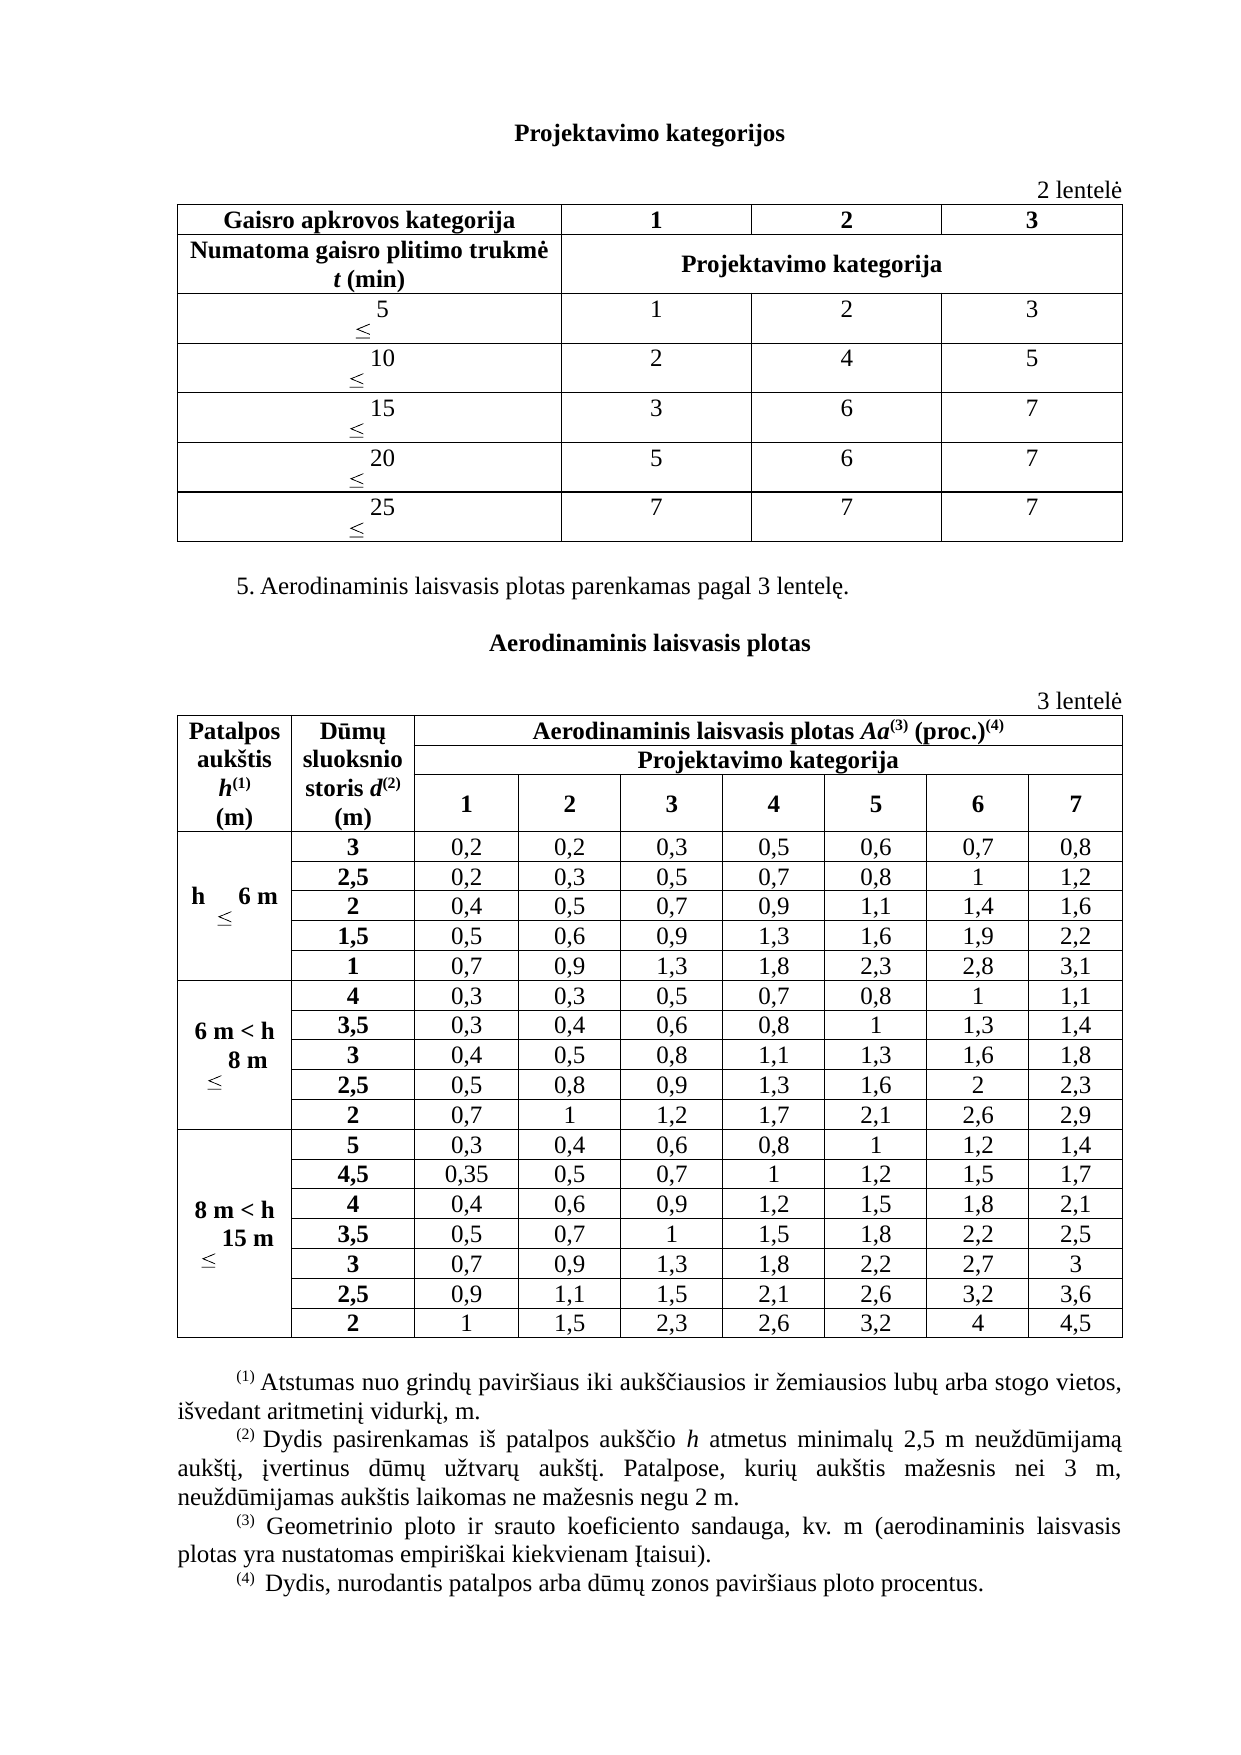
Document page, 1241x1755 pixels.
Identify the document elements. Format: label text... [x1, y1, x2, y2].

table_cell 0,3 [621, 832, 722, 861]
table_header Aerodinaminis laisvasis plotas Aa(3) (proc.)(4) [415, 716, 1122, 744]
table_cell 1,5 [927, 1160, 1028, 1188]
table_cell 0,9 [723, 891, 824, 920]
table_cell 1 [415, 775, 518, 831]
table_cell 0,6 [519, 1189, 620, 1218]
table_cell 0,4 [415, 1040, 518, 1069]
table_cell 0,7 [621, 891, 722, 920]
table_cell h <= 6 m [178, 832, 291, 980]
table_header 3 [942, 205, 1122, 234]
table_cell 0,2 [519, 832, 620, 861]
table_cell 2,7 [927, 1249, 1028, 1278]
table_cell 1,7 [1029, 1160, 1122, 1188]
table_cell 3,2 [927, 1279, 1028, 1307]
table_cell 1 [723, 1160, 824, 1188]
table_cell 3 [1029, 1249, 1122, 1278]
table_cell 4 [752, 344, 941, 392]
table_cell 6 [752, 443, 941, 491]
table_cell 2 [927, 1070, 1028, 1099]
table_cell 2 [292, 1309, 414, 1337]
table_cell 3,2 [825, 1309, 926, 1337]
table_cell 8 m < h <= 15 m [178, 1130, 291, 1337]
table_cell 1,3 [621, 951, 722, 980]
table_cell 1,6 [1029, 891, 1122, 920]
text Aerodinaminis laisvasis plotas [177, 628, 1122, 657]
table_cell 6 [927, 775, 1028, 831]
table_cell 1,4 [1029, 1130, 1122, 1158]
text (1) Atstumas nuo grindų paviršiaus iki aukščiausios ir žemiausios lubų arba stogo vietos, išvedant aritmetinį vidurkį, m. [177, 1367, 1122, 1424]
text (2) Dydis pasirenkamas iš patalpos aukščio h atmetus minimalų 2,5 m neuždūmijamą aukštį, įvertinus dūmų užtvarų aukštį. Patalpose, kurių aukštis mažesnis nei 3 m, neuždūmijamas aukštis laikomas ne mažesnis negu 2 m. [177, 1424, 1122, 1511]
table_cell 1,5 [519, 1309, 620, 1337]
table_cell 1 [292, 951, 414, 980]
table_cell 4,5 [292, 1160, 414, 1188]
table_cell 0,5 [519, 1040, 620, 1069]
text 2 lentelė [177, 176, 1122, 204]
table_cell 0,9 [415, 1279, 518, 1307]
table_cell 0,5 [621, 862, 722, 890]
table_cell 1,8 [1029, 1040, 1122, 1069]
table_header Patalpos aukštis h(1) (m) [178, 716, 291, 831]
table_cell 3,5 [292, 1011, 414, 1039]
table_cell 1,1 [1029, 981, 1122, 1009]
table_cell 1,8 [927, 1189, 1028, 1218]
table_cell 0,4 [415, 891, 518, 920]
table_cell 1,3 [723, 1070, 824, 1099]
text 5. Aerodinaminis laisvasis plotas parenkamas pagal 3 lentelę. [177, 571, 1122, 600]
table_cell 3,1 [1029, 951, 1122, 980]
table_cell <= 5 [178, 294, 561, 342]
table_cell 0,5 [519, 891, 620, 920]
table_cell 1,2 [621, 1100, 722, 1129]
table_cell 2,3 [1029, 1070, 1122, 1099]
table_cell 2,5 [292, 1070, 414, 1099]
table_cell 3,5 [292, 1219, 414, 1248]
table_cell 0,3 [415, 1130, 518, 1158]
table_cell 3 [621, 775, 722, 831]
table_cell 3,6 [1029, 1279, 1122, 1307]
table_cell 0,8 [519, 1070, 620, 1099]
table_cell 0,8 [723, 1011, 824, 1039]
table_cell 1,8 [825, 1219, 926, 1248]
table_cell 2,3 [825, 951, 926, 980]
table_cell 0,5 [415, 921, 518, 950]
table_cell 2,1 [1029, 1189, 1122, 1218]
table_cell 2,2 [825, 1249, 926, 1278]
table_cell 1,9 [927, 921, 1028, 950]
text 3 lentelė [177, 686, 1122, 715]
table_header 2 [752, 205, 941, 234]
table_cell 0,4 [415, 1189, 518, 1218]
table_cell 7 [752, 493, 941, 541]
table_cell 0,3 [415, 1011, 518, 1039]
table_cell 6 m < h <= 8 m [178, 981, 291, 1129]
table_cell <= 10 [178, 344, 561, 392]
table_cell 5 [825, 775, 926, 831]
table_cell 1,1 [825, 891, 926, 920]
table_cell 2,8 [927, 951, 1028, 980]
table_cell 1,4 [1029, 1011, 1122, 1039]
table_cell 0,6 [825, 832, 926, 861]
table_cell 3 [292, 1040, 414, 1069]
table_cell 1,8 [723, 951, 824, 980]
table_cell <= 20 [178, 443, 561, 491]
table_cell 1 [927, 862, 1028, 890]
table_cell 1,5 [621, 1279, 722, 1307]
table_cell 0,7 [415, 1100, 518, 1129]
table_cell 6 [752, 393, 941, 442]
table_cell 0,8 [1029, 832, 1122, 861]
table_cell 3 [292, 832, 414, 861]
table_header Gaisro apkrovos kategorija [178, 205, 561, 234]
table_cell 4 [927, 1309, 1028, 1337]
table_cell 2 [519, 775, 620, 831]
table_cell 1 [621, 1219, 722, 1248]
table_cell [1063, 235, 1088, 293]
table_cell 2,6 [825, 1279, 926, 1307]
table_cell 0,8 [825, 862, 926, 890]
table_cell <= 25 [178, 493, 561, 541]
table_cell 1,2 [1029, 862, 1122, 890]
table_cell Numatoma gaisro plitimo trukmė t (min) [178, 235, 561, 293]
table_cell 0,8 [825, 981, 926, 1009]
table_cell 1,1 [519, 1279, 620, 1307]
text (4) Dydis, nurodantis patalpos arba dūmų zonos paviršiaus ploto procentus. [177, 1568, 1122, 1597]
table_cell 4 [292, 981, 414, 1009]
text (3) Geometrinio ploto ir srauto koeficiento sandauga, kv. m (aerodinaminis laisvasis plotas yra nustatomas empiriškai kiekvienam Įtaisui). [177, 1511, 1122, 1568]
table_cell 7 [562, 493, 751, 541]
table_cell 2,1 [723, 1279, 824, 1307]
table_cell 4 [292, 1189, 414, 1218]
table_cell 0,5 [415, 1070, 518, 1099]
table_cell 7 [942, 443, 1122, 491]
table_cell 1 [562, 294, 751, 342]
table_cell 4,5 [1029, 1309, 1122, 1337]
table_cell 1,2 [927, 1130, 1028, 1158]
table_cell 3 [942, 294, 1122, 342]
table_cell 7 [1029, 775, 1122, 831]
table_cell 0,3 [519, 862, 620, 890]
table_cell 1,6 [927, 1040, 1028, 1069]
table_cell 1,5 [723, 1219, 824, 1248]
table_header Dūmų sluoksnio storis d(2) (m) [292, 716, 414, 831]
table_cell 1 [415, 1309, 518, 1337]
table_cell 1,4 [927, 891, 1028, 920]
table_cell 1,5 [292, 921, 414, 950]
table_cell 1 [825, 1011, 926, 1039]
table_cell 2,6 [723, 1309, 824, 1337]
table_cell 0,7 [415, 1249, 518, 1278]
table_cell 0,7 [415, 951, 518, 980]
table_cell 0,5 [621, 981, 722, 1009]
table_cell 2,2 [1029, 921, 1122, 950]
table_cell 0,3 [519, 981, 620, 1009]
table_cell 2,5 [292, 1279, 414, 1307]
table_cell 1 [825, 1130, 926, 1158]
table_cell 2,1 [825, 1100, 926, 1129]
table_cell 0,9 [519, 951, 620, 980]
table_cell 4 [723, 775, 824, 831]
table_cell 5 [942, 344, 1122, 392]
table_cell 0,7 [927, 832, 1028, 861]
table_header 1 [562, 205, 751, 234]
table_cell 0,9 [519, 1249, 620, 1278]
table_cell 2 [562, 344, 751, 392]
table_cell 0,5 [519, 1160, 620, 1188]
table_cell 1 [927, 981, 1028, 1009]
table_cell 1,5 [825, 1189, 926, 1218]
table_cell 1,8 [723, 1249, 824, 1278]
table_cell 2 [752, 294, 941, 342]
table_cell 7 [942, 393, 1122, 442]
table_cell 0,7 [519, 1219, 620, 1248]
table_cell 2,2 [927, 1219, 1028, 1248]
table_cell 0,6 [519, 921, 620, 950]
table_cell 0,5 [415, 1219, 518, 1248]
table_cell 0,6 [621, 1130, 722, 1158]
table_cell 0,9 [621, 1189, 722, 1218]
text Projektavimo kategorijos [177, 118, 1122, 147]
table_cell 1,2 [723, 1189, 824, 1218]
table_cell 1,6 [825, 921, 926, 950]
table_cell 0,4 [519, 1011, 620, 1039]
table_cell 3 [562, 393, 751, 442]
table_cell 2 [292, 891, 414, 920]
table_cell 0,7 [723, 862, 824, 890]
table_cell Projektavimo kategorija [415, 746, 1122, 774]
table_cell 0,5 [723, 832, 824, 861]
table_cell 0,2 [415, 832, 518, 861]
table_cell 2,6 [927, 1100, 1028, 1129]
table_cell 0,8 [723, 1130, 824, 1158]
table_cell 2,9 [1029, 1100, 1122, 1129]
table_cell 1,3 [927, 1011, 1028, 1039]
table_cell 2,3 [621, 1309, 722, 1337]
table_cell 0,9 [621, 921, 722, 950]
table_cell 0,3 [415, 981, 518, 1009]
table_cell 5 [562, 443, 751, 491]
table_cell 0,35 [415, 1160, 518, 1188]
table_cell 5 [292, 1130, 414, 1158]
table_cell 0,6 [621, 1011, 722, 1039]
table_cell 1,3 [723, 921, 824, 950]
table_cell 1 [519, 1100, 620, 1129]
table_cell 1,6 [825, 1070, 926, 1099]
table_cell 1,7 [723, 1100, 824, 1129]
table_cell <= 15 [178, 393, 561, 442]
table_cell 1,3 [825, 1040, 926, 1069]
table_cell 3 [292, 1249, 414, 1278]
table_cell 0,9 [621, 1070, 722, 1099]
table_cell 2,5 [292, 862, 414, 890]
table_cell 0,8 [621, 1040, 722, 1069]
table_cell 2 [292, 1100, 414, 1129]
table_cell 1,2 [825, 1160, 926, 1188]
table_cell 2,5 [1029, 1219, 1122, 1248]
table_cell 0,4 [519, 1130, 620, 1158]
table_cell 0,7 [621, 1160, 722, 1188]
table_cell 7 [942, 493, 1122, 541]
table_cell [1088, 235, 1122, 293]
table_cell 0,7 [723, 981, 824, 1009]
table_cell 1,1 [723, 1040, 824, 1069]
table_cell 0,2 [415, 862, 518, 890]
table_cell Projektavimo kategorija [562, 235, 1062, 293]
table_cell 1,3 [621, 1249, 722, 1278]
